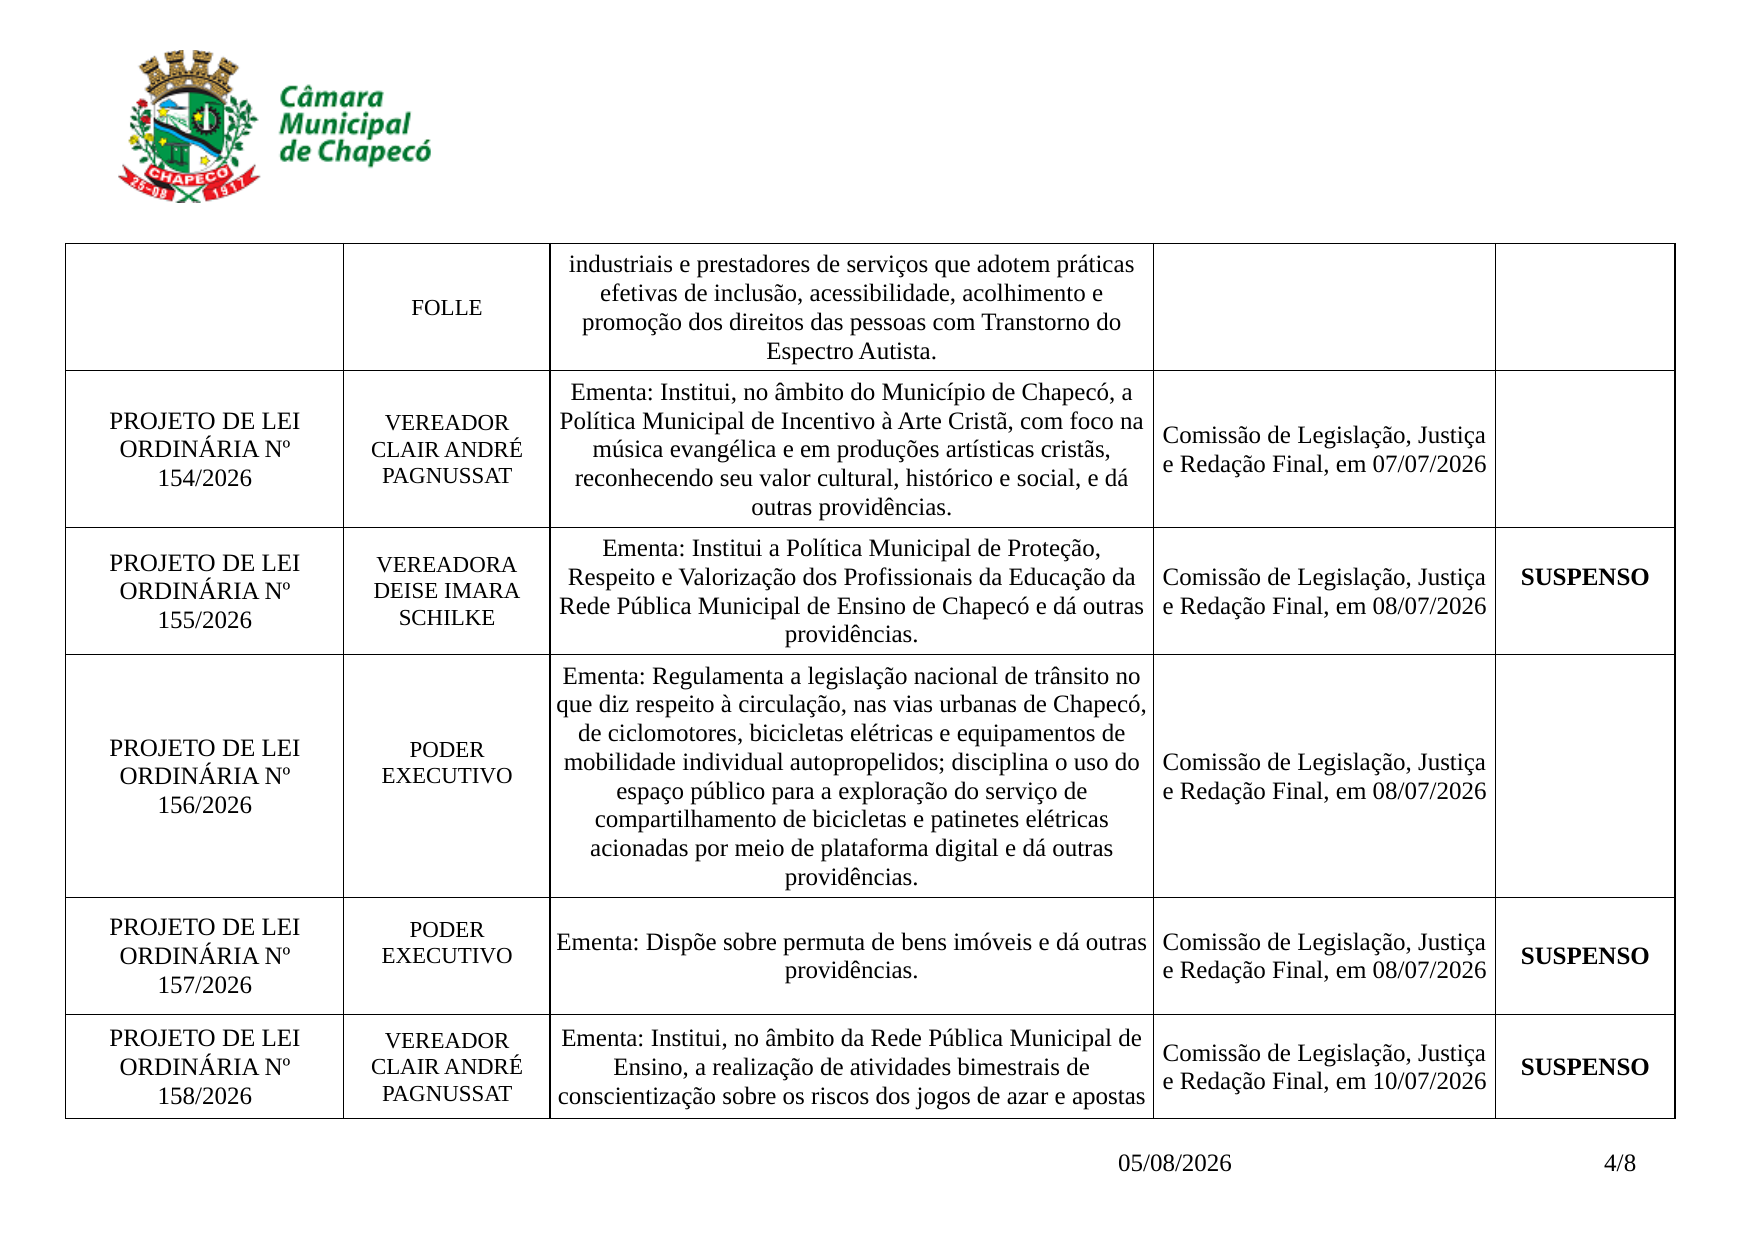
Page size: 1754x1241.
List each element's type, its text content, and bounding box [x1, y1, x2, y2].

table_cell Ementa: Dispõe sobre permuta de bens imóveis e dá outras providências. [551, 898, 1153, 1014]
table_cell Ementa: Institui, no âmbito da Rede Pública Municipal de Ensino, a realização de atividades bimestrais de conscientização sobre os riscos dos jogos de azar e apostas [551, 1015, 1153, 1118]
table_cell PODER EXECUTIVO [344, 655, 549, 897]
table_cell Ementa: Institui, no âmbito do Município de Chapecó, a Política Municipal de Incentivo à Arte Cristã, com foco na música evangélica e em produções artísticas cristãs, reconhecendo seu valor cultural, histórico e social, e dá outras providências. [551, 371, 1153, 527]
table_cell PROJETO DE LEI ORDINÁRIA Nº 158/2026 [66, 1015, 343, 1118]
table_cell SUSPENSO [1496, 898, 1674, 1014]
table_cell VEREADOR CLAIR ANDRÉ PAGNUSSAT [344, 1015, 549, 1118]
table_cell VEREADOR CLAIR ANDRÉ PAGNUSSAT [344, 371, 549, 527]
table_cell [1496, 371, 1674, 527]
table_cell [1154, 244, 1495, 370]
table_cell [66, 244, 343, 370]
table_cell Comissão de Legislação, Justiça e Redação Final, em 08/07/2026 [1154, 528, 1495, 654]
table_cell SUSPENSO [1496, 528, 1674, 654]
table_cell PROJETO DE LEI ORDINÁRIA Nº 156/2026 [66, 655, 343, 897]
table_cell Comissão de Legislação, Justiça e Redação Final, em 10/07/2026 [1154, 1015, 1495, 1118]
table_cell SUSPENSO [1496, 1015, 1674, 1118]
table_cell PODER EXECUTIVO [344, 898, 549, 1014]
table_cell PROJETO DE LEI ORDINÁRIA Nº 157/2026 [66, 898, 343, 1014]
table_cell industriais e prestadores de serviços que adotem práticas efetivas de inclusão, acessibilidade, acolhimento e promoção dos direitos das pessoas com Transtorno do Espectro Autista. [551, 244, 1153, 370]
table_cell Ementa: Regulamenta a legislação nacional de trânsito no que diz respeito à circulação, nas vias urbanas de Chapecó, de ciclomotores, bicicletas elétricas e equipamentos de mobilidade individual autopropelidos; disciplina o uso do espaço público para a exploração do serviço de compartilhamento de bicicletas e patinetes elétricas acionadas por meio de plataforma digital e dá outras providências. [551, 655, 1153, 897]
table_cell [1496, 655, 1674, 897]
table_cell VEREADORA DEISE IMARA SCHILKE [344, 528, 549, 654]
table_cell PROJETO DE LEI ORDINÁRIA Nº 155/2026 [66, 528, 343, 654]
table_cell Comissão de Legislação, Justiça e Redação Final, em 08/07/2026 [1154, 898, 1495, 1014]
table_cell PROJETO DE LEI ORDINÁRIA Nº 154/2026 [66, 371, 343, 527]
table_cell Comissão de Legislação, Justiça e Redação Final, em 08/07/2026 [1154, 655, 1495, 897]
table_cell Ementa: Institui a Política Municipal de Proteção, Respeito e Valorização dos Profissionais da Educação da Rede Pública Municipal de Ensino de Chapecó e dá outras providências. [551, 528, 1153, 654]
table_cell FOLLE [344, 244, 549, 370]
picture [118, 50, 431, 203]
table_cell Comissão de Legislação, Justiça e Redação Final, em 07/07/2026 [1154, 371, 1495, 527]
table_cell [1496, 244, 1674, 370]
